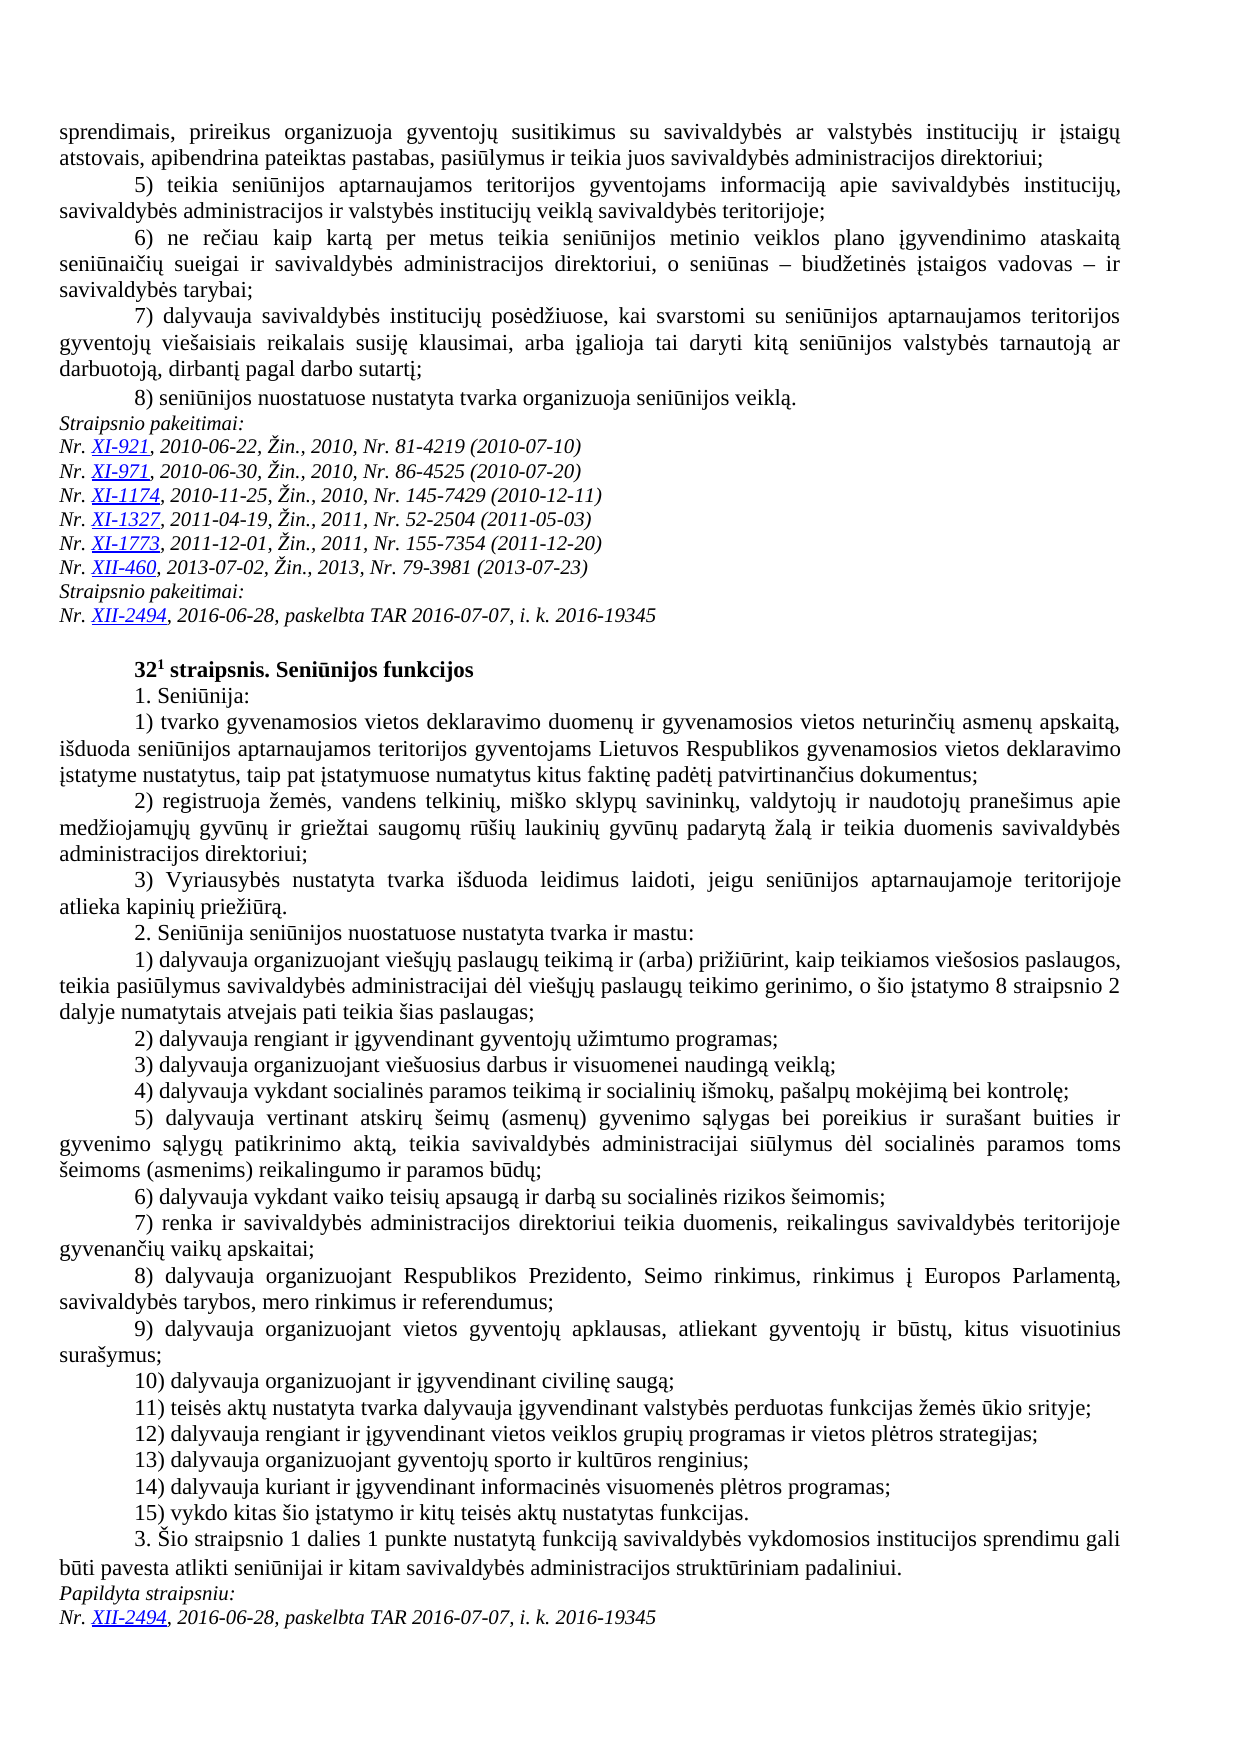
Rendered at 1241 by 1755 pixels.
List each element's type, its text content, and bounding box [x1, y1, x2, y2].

text Straipsnio pakeitimai: [59, 579, 1122, 603]
text Nr. XI-1773, 2011-12-01, Žin., 2011, Nr. 155-7354 (2011-12-20) [59, 531, 1122, 555]
text 11) teisės aktų nustatyta tvarka dalyvauja įgyvendinant valstybės perduotas funkcijas žemės ūkio srityje; [59, 1394, 1122, 1420]
text 2) registruoja žemės, vandens telkinių, miško sklypų savininkų, valdytojų ir naudotojų pranešimus apie medžiojamųjų gyvūnų ir griežtai saugomų rūšių laukinių gyvūnų padarytą žalą ir teikia duomenis savivaldybės administracijos direktoriui; [59, 787, 1122, 867]
text Nr. XI-1327, 2011-04-19, Žin., 2011, Nr. 52-2504 (2011-05-03) [59, 507, 1122, 531]
text 3) Vyriausybės nustatyta tvarka išduoda leidimus laidoti, jeigu seniūnijos aptarnaujamoje teritorijoje atlieka kapinių priežiūrą. [59, 867, 1122, 919]
text Nr. XI-971, 2010-06-30, Žin., 2010, Nr. 86-4525 (2010-07-20) [59, 458, 1122, 483]
text 1) dalyvauja organizuojant viešųjų paslaugų teikimą ir (arba) prižiūrint, kaip teikiamos viešosios paslaugos, teikia pasiūlymus savivaldybės administracijai dėl viešųjų paslaugų teikimo gerinimo, o šio įstatymo 8 straipsnio 2 dalyje numatytais atvejais pati teikia šias paslaugas; [59, 946, 1122, 1025]
text 6) dalyvauja vykdant vaiko teisių apsaugą ir darbą su socialinės rizikos šeimomis; [59, 1183, 1122, 1209]
text Nr. XII-2494, 2016-06-28, paskelbta TAR 2016-07-07, i. k. 2016-19345 [59, 603, 1122, 627]
text sprendimais, prireikus organizuoja gyventojų susitikimus su savivaldybės ar valstybės institucijų ir įstaigų atstovais, apibendrina pateiktas pastabas, pasiūlymus ir teikia juos savivaldybės administracijos direktoriui; [59, 118, 1122, 171]
text 9) dalyvauja organizuojant vietos gyventojų apklausas, atliekant gyventojų ir būstų, kitus visuotinius surašymus; [59, 1314, 1122, 1367]
text 6) ne rečiau kaip kartą per metus teikia seniūnijos metinio veiklos plano įgyvendinimo ataskaitą seniūnaičių sueigai ir savivaldybės administracijos direktoriui, o seniūnas – biudžetinės įstaigos vadovas – ir savivaldybės tarybai; [59, 223, 1122, 303]
text 8) seniūnijos nuostatuose nustatyta tvarka organizuoja seniūnijos veiklą. [59, 382, 1122, 410]
text 5) dalyvauja vertinant atskirų šeimų (asmenų) gyvenimo sąlygas bei poreikius ir surašant buities ir gyvenimo sąlygų patikrinimo aktą, teikia savivaldybės administracijai siūlymus dėl socialinės paramos toms šeimoms (asmenims) reikalingumo ir paramos būdų; [59, 1104, 1122, 1183]
text 2) dalyvauja rengiant ir įgyvendinant gyventojų užimtumo programas; [59, 1025, 1122, 1051]
text 14) dalyvauja kuriant ir įgyvendinant informacinės visuomenės plėtros programas; [59, 1473, 1122, 1499]
text 7) dalyvauja savivaldybės institucijų posėdžiuose, kai svarstomi su seniūnijos aptarnaujamos teritorijos gyventojų viešaisiais reikalais susiję klausimai, arba įgalioja tai daryti kitą seniūnijos valstybės tarnautoją ar darbuotoją, dirbantį pagal darbo sutartį; [59, 303, 1122, 382]
text 7) renka ir savivaldybės administracijos direktoriui teikia duomenis, reikalingus savivaldybės teritorijoje gyvenančių vaikų apskaitai; [59, 1209, 1122, 1262]
text 15) vykdo kitas šio įstatymo ir kitų teisės aktų nustatytas funkcijas. [59, 1499, 1122, 1525]
text 1) tvarko gyvenamosios vietos deklaravimo duomenų ir gyvenamosios vietos neturinčių asmenų apskaitą, išduoda seniūnijos aptarnaujamos teritorijos gyventojams Lietuvos Respublikos gyvenamosios vietos deklaravimo įstatyme nustatytus, taip pat įstatymuose numatytus kitus faktinę padėtį patvirtinančius dokumentus; [59, 708, 1122, 787]
text 13) dalyvauja organizuojant gyventojų sporto ir kultūros renginius; [59, 1446, 1122, 1473]
text Nr. XII-460, 2013-07-02, Žin., 2013, Nr. 79-3981 (2013-07-23) [59, 555, 1122, 579]
text 12) dalyvauja rengiant ir įgyvendinant vietos veiklos grupių programas ir vietos plėtros strategijas; [59, 1420, 1122, 1446]
text 1. Seniūnija: [59, 682, 1122, 708]
text 2. Seniūnija seniūnijos nuostatuose nustatyta tvarka ir mastu: [59, 919, 1122, 946]
text Straipsnio pakeitimai: [59, 410, 1122, 434]
text Nr. XII-2494, 2016-06-28, paskelbta TAR 2016-07-07, i. k. 2016-19345 [59, 1604, 1122, 1629]
text 3) dalyvauja organizuojant viešuosius darbus ir visuomenei naudingą veiklą; [59, 1051, 1122, 1077]
text 4) dalyvauja vykdant socialinės paramos teikimą ir socialinių išmokų, pašalpų mokėjimą bei kontrolę; [59, 1077, 1122, 1104]
text Nr. XI-921, 2010-06-22, Žin., 2010, Nr. 81-4219 (2010-07-10) [59, 434, 1122, 458]
text 8) dalyvauja organizuojant Respublikos Prezidento, Seimo rinkimus, rinkimus į Europos Parlamentą, savivaldybės tarybos, mero rinkimus ir referendumus; [59, 1262, 1122, 1314]
text 321 straipsnis. Seniūnijos funkcijos [59, 656, 1122, 682]
text 5) teikia seniūnijos aptarnaujamos teritorijos gyventojams informaciją apie savivaldybės institucijų, savivaldybės administracijos ir valstybės institucijų veiklą savivaldybės teritorijoje; [59, 171, 1122, 223]
text 3. Šio straipsnio 1 dalies 1 punkte nustatytą funkciją savivaldybės vykdomosios institucijos sprendimu gali būti pavesta atlikti seniūnijai ir kitam savivaldybės administracijos struktūriniam padaliniui. [59, 1525, 1122, 1581]
text Nr. XI-1174, 2010-11-25, Žin., 2010, Nr. 145-7429 (2010-12-11) [59, 483, 1122, 507]
text Papildyta straipsniu: [59, 1581, 1122, 1604]
text 10) dalyvauja organizuojant ir įgyvendinant civilinę saugą; [59, 1367, 1122, 1394]
